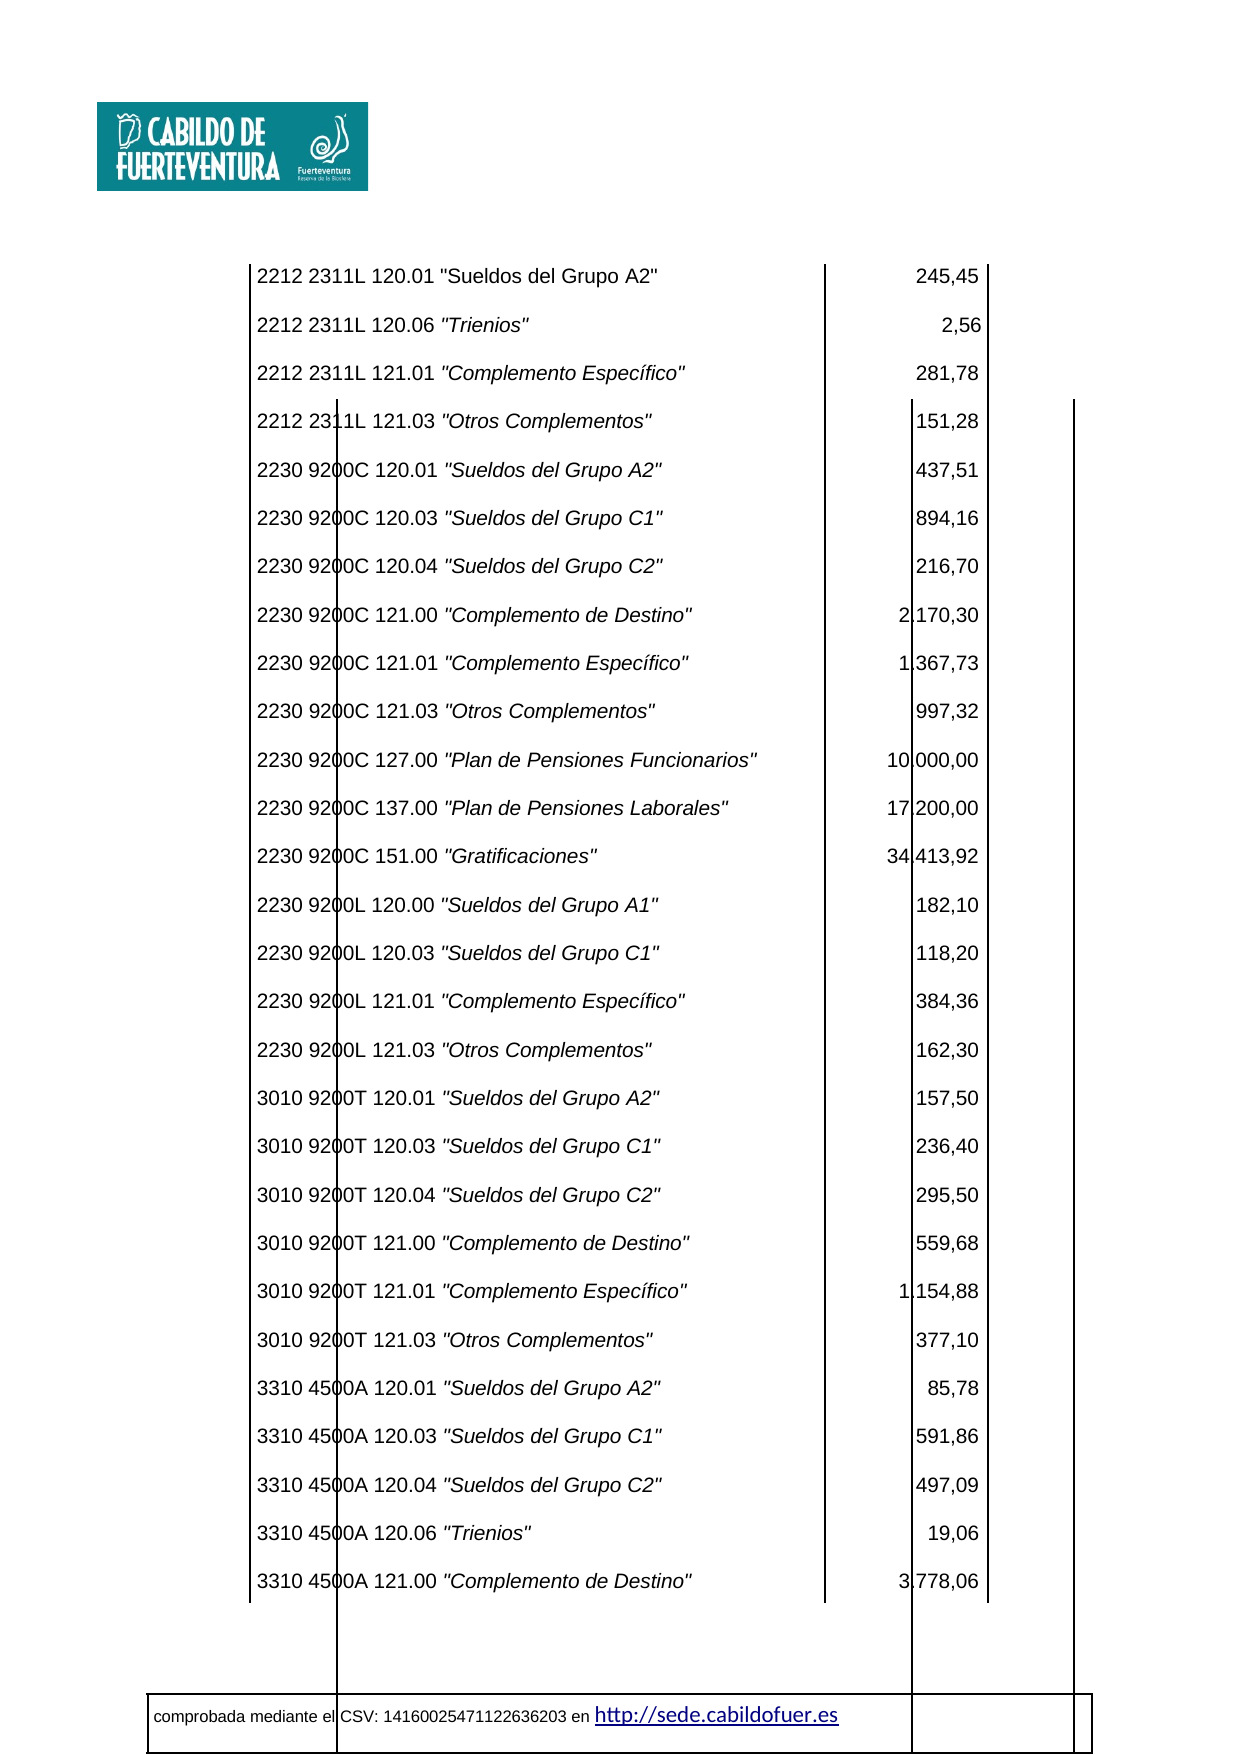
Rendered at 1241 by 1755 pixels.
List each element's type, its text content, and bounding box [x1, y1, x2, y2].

table_cell 3010 9200T 121.01 "Complemento Específico" [338, 1268, 824, 1317]
table_cell 1.154,88 [826, 1268, 911, 1317]
table_cell 3.778,06 [913, 1558, 987, 1603]
table_cell 2230 9200C 121.03 "Otros Complementos" [338, 688, 824, 737]
table_cell 34.413,92 [826, 833, 911, 882]
table_cell 2,56 [826, 302, 987, 350]
table_cell 2230 9200L 121.01 "Complemento Específico" [251, 978, 336, 1027]
table_cell 3310 4500A 120.06 "Trienios" [338, 1510, 824, 1558]
table_cell 3310 4500A 120.03 "Sueldos del Grupo C1" [338, 1413, 824, 1462]
table_cell [826, 1027, 911, 1075]
table_cell 2230 9200C 127.00 "Plan de Pensiones Funcionarios" [338, 737, 824, 785]
table_cell 3010 9200T 120.03 "Sueldos del Grupo C1" [338, 1123, 824, 1172]
table_cell 3010 9200T 121.03 "Otros Complementos" [251, 1317, 336, 1365]
table_cell [826, 1220, 911, 1268]
table_cell [826, 1123, 911, 1172]
table_cell [826, 1172, 911, 1220]
table_cell 2230 9200L 120.03 "Sueldos del Grupo C1" [251, 930, 336, 978]
table_cell 118,20 [913, 930, 987, 978]
table_cell 3010 9200T 120.04 "Sueldos del Grupo C2" [251, 1172, 336, 1220]
table_cell [826, 1365, 911, 1413]
table_cell [826, 1510, 911, 1558]
table_cell [826, 882, 911, 930]
table_cell [826, 1462, 911, 1510]
table_cell [826, 543, 911, 592]
table_cell 2230 9200C 120.01 "Sueldos del Grupo A2" [338, 447, 824, 495]
table_cell 3310 4500A 120.03 "Sueldos del Grupo C1" [251, 1413, 336, 1462]
table_cell 384,36 [913, 978, 987, 1027]
table_cell 437,51 [913, 447, 987, 495]
table_cell 236,40 [913, 1123, 987, 1172]
table_cell 2230 9200L 120.03 "Sueldos del Grupo C1" [338, 930, 824, 978]
table_cell [826, 688, 911, 737]
table_cell 2230 9200C 121.01 "Complemento Específico" [251, 640, 336, 688]
table_cell 3010 9200T 121.00 "Complemento de Destino" [251, 1220, 336, 1268]
table_cell 2230 9200L 121.03 "Otros Complementos" [338, 1027, 824, 1075]
table_cell 1.367,73 [913, 640, 987, 688]
table_cell 10.000,00 [826, 737, 911, 785]
table_cell 3010 9200T 120.04 "Sueldos del Grupo C2" [338, 1172, 824, 1220]
table_cell 2230 9200C 121.00 "Complemento de Destino" [338, 592, 824, 640]
table_cell 157,50 [913, 1075, 987, 1123]
table_cell 2230 9200C 120.04 "Sueldos del Grupo C2" [338, 543, 824, 592]
table_cell 216,70 [913, 543, 987, 592]
table_cell 2230 9200C 127.00 "Plan de Pensiones Funcionarios" [251, 737, 336, 785]
table_cell [826, 978, 911, 1027]
table_cell 2230 9200C 137.00 "Plan de Pensiones Laborales" [251, 785, 336, 833]
table_cell 17.200,00 [826, 785, 911, 833]
table_cell 10.000,00 [913, 737, 987, 785]
table_cell 2230 9200C 151.00 "Gratificaciones" [338, 833, 824, 882]
table_cell 3310 4500A 120.06 "Trienios" [251, 1510, 336, 1558]
table_cell 2.170,30 [826, 592, 911, 640]
table_cell 3310 4500A 120.04 "Sueldos del Grupo C2" [251, 1462, 336, 1510]
table_cell 182,10 [913, 882, 987, 930]
table_cell 3310 4500A 120.04 "Sueldos del Grupo C2" [338, 1462, 824, 1510]
table_cell 2230 9200L 120.00 "Sueldos del Grupo A1" [251, 882, 336, 930]
table_cell 894,16 [913, 495, 987, 543]
table_cell 3010 9200T 121.01 "Complemento Específico" [251, 1268, 336, 1317]
table_cell [826, 447, 911, 495]
table_cell 85,78 [913, 1365, 987, 1413]
table_cell 559,68 [913, 1220, 987, 1268]
table_cell 19,06 [913, 1510, 987, 1558]
table_cell 3010 9200T 120.01 "Sueldos del Grupo A2" [251, 1075, 336, 1123]
table_cell 2230 9200L 121.01 "Complemento Específico" [338, 978, 824, 1027]
table_cell 3310 4500A 120.01 "Sueldos del Grupo A2" [251, 1365, 336, 1413]
table_cell 2212 2311L 121.03 "Otros Complementos" [251, 398, 824, 447]
table_cell 2230 9200L 120.00 "Sueldos del Grupo A1" [338, 882, 824, 930]
table_cell 2212 2311L 121.01 "Complemento Específico" [251, 350, 824, 398]
table_header 2212 2311L 120.01 "Sueldos del Grupo A2" [251, 264, 824, 302]
table_cell 997,32 [913, 688, 987, 737]
table_cell 2230 9200C 137.00 "Plan de Pensiones Laborales" [338, 785, 824, 833]
table_cell [826, 1317, 911, 1365]
table_header 245,45 [826, 264, 987, 302]
table_cell 162,30 [913, 1027, 987, 1075]
table_cell 2230 9200C 120.04 "Sueldos del Grupo C2" [251, 543, 336, 592]
table_cell 17.200,00 [913, 785, 987, 833]
table_cell 2230 9200C 121.00 "Complemento de Destino" [251, 592, 336, 640]
table_cell 2230 9200C 151.00 "Gratificaciones" [251, 833, 336, 882]
table_cell 377,10 [913, 1317, 987, 1365]
table_cell 295,50 [913, 1172, 987, 1220]
table_cell 2230 9200C 120.03 "Sueldos del Grupo C1" [251, 495, 336, 543]
table_cell 2230 9200C 121.01 "Complemento Específico" [338, 640, 824, 688]
table_cell 34.413,92 [913, 833, 987, 882]
table_cell 3010 9200T 120.03 "Sueldos del Grupo C1" [251, 1123, 336, 1172]
table_cell 1.367,73 [826, 640, 911, 688]
table_cell 2.170,30 [913, 592, 987, 640]
table_cell 151,28 [826, 398, 987, 447]
table_cell [826, 1413, 911, 1462]
table_cell 281,78 [826, 350, 987, 398]
table_cell 2230 9200L 121.03 "Otros Complementos" [251, 1027, 336, 1075]
table_cell [826, 1075, 911, 1123]
table_cell 3010 9200T 121.00 "Complemento de Destino" [338, 1220, 824, 1268]
table_cell 3010 9200T 120.01 "Sueldos del Grupo A2" [338, 1075, 824, 1123]
table_cell 3310 4500A 121.00 "Complemento de Destino" [338, 1558, 824, 1603]
table_cell 591,86 [913, 1413, 987, 1462]
table_cell 2230 9200C 120.03 "Sueldos del Grupo C1" [338, 495, 824, 543]
table_cell [826, 495, 911, 543]
table_cell 3310 4500A 120.01 "Sueldos del Grupo A2" [338, 1365, 824, 1413]
table_cell 497,09 [913, 1462, 987, 1510]
table_cell 2230 9200C 120.01 "Sueldos del Grupo A2" [251, 447, 336, 495]
table_cell 3010 9200T 121.03 "Otros Complementos" [338, 1317, 824, 1365]
table_cell [826, 930, 911, 978]
table_cell 1.154,88 [913, 1268, 987, 1317]
table_cell 2212 2311L 120.06 "Trienios" [251, 302, 824, 350]
table_cell 3.778,06 [826, 1558, 911, 1603]
table_cell 3310 4500A 121.00 "Complemento de Destino" [251, 1558, 336, 1603]
table_cell 2230 9200C 121.03 "Otros Complementos" [251, 688, 336, 737]
